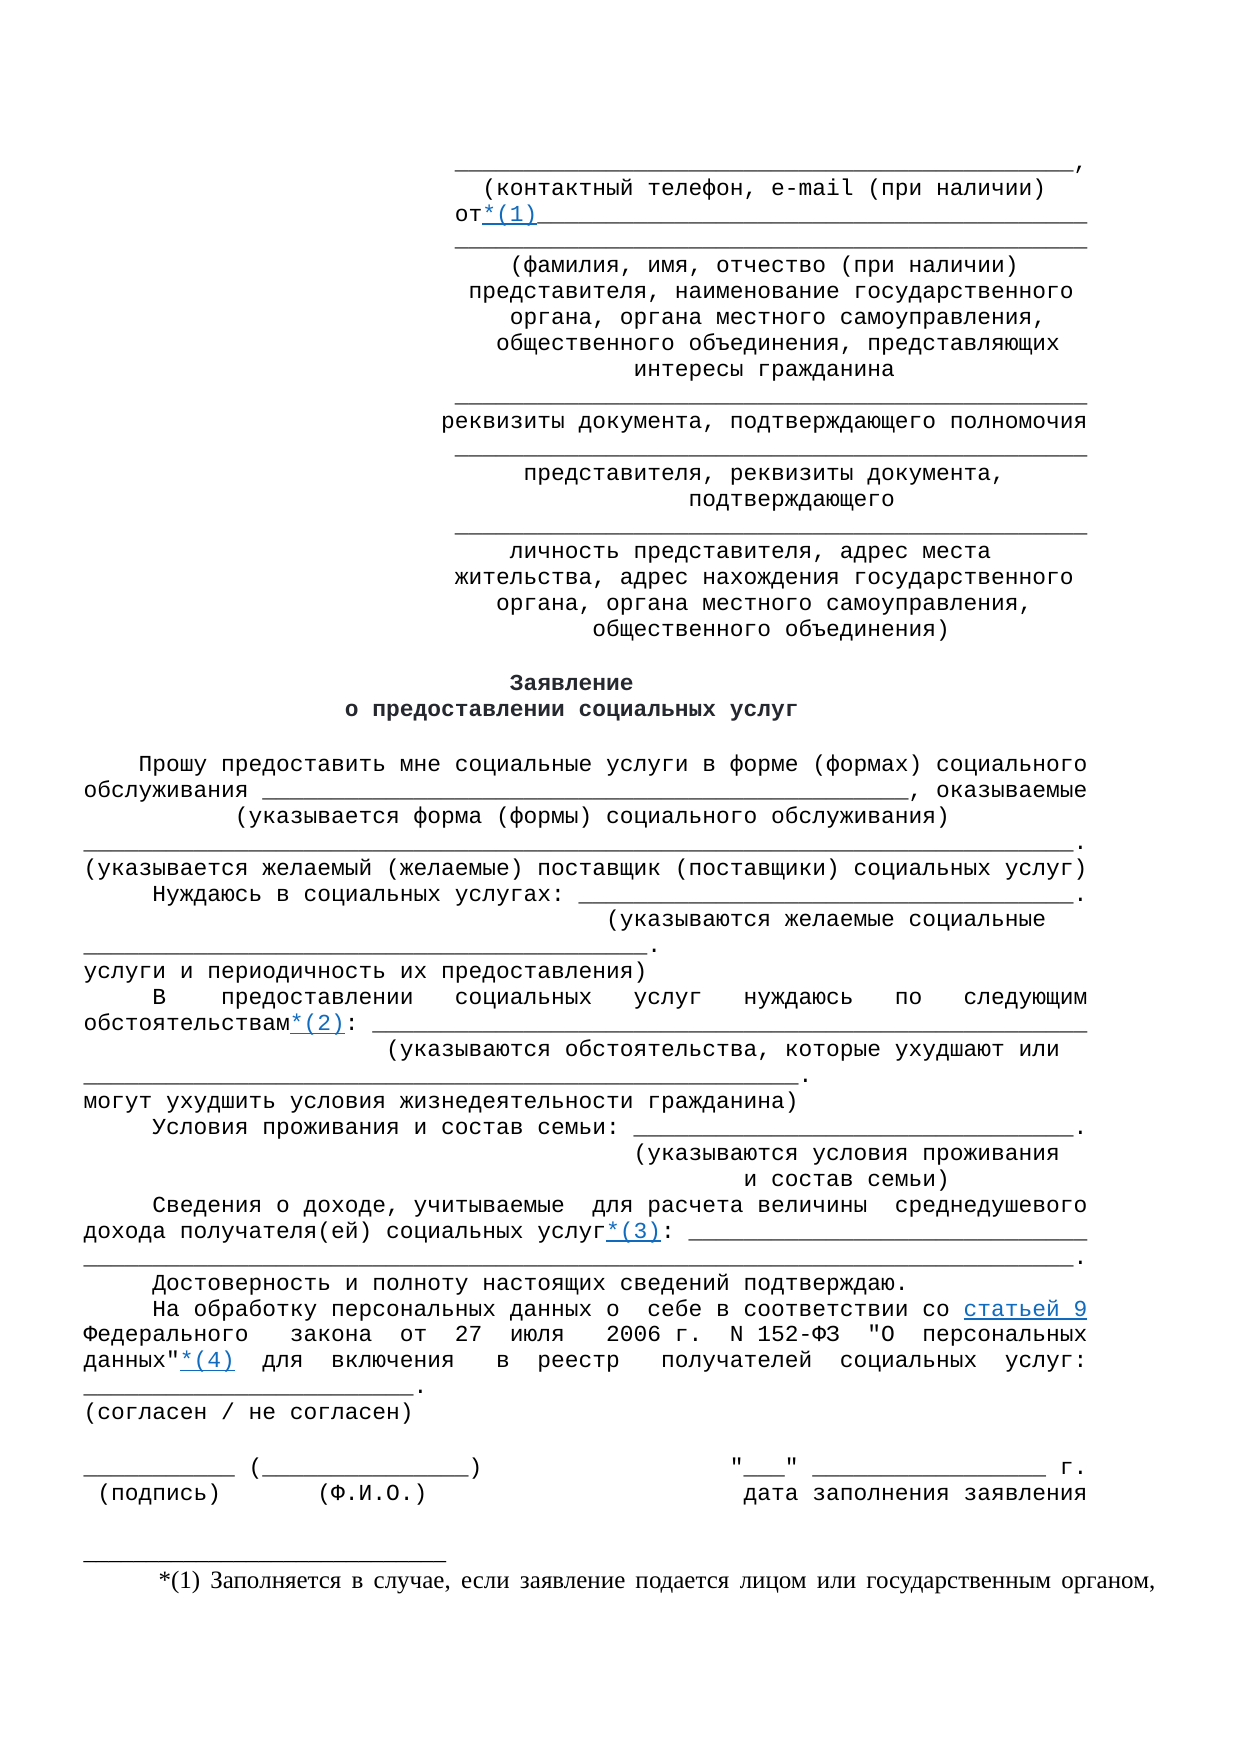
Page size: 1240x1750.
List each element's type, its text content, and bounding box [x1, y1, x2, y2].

text ________________________________________________________________________. [83, 1245, 1156, 1271]
text представителя, наименование государственного [83, 280, 1156, 306]
text ______________________________________________ [83, 513, 1156, 539]
text (контактный телефон, e-mail (при наличии) [83, 176, 1156, 202]
text *(1) Заполняется в случае, если заявление подается лицом или государственным органом, [83, 1565, 1156, 1593]
text интересы гражданина [83, 357, 1156, 383]
text ________________________________________________________________________. [83, 830, 1156, 856]
text ___________ (_______________) "___" _________________ г. [83, 1455, 1156, 1481]
text ______________________________________________ [83, 228, 1156, 254]
text ______________________________________________ [83, 383, 1156, 409]
text Условия проживания и состав семьи: ________________________________. [83, 1115, 1156, 1141]
text органа, органа местного самоуправления, [83, 591, 1156, 617]
text органа, органа местного самоуправления, [83, 306, 1156, 332]
text (указывается желаемый (желаемые) поставщик (поставщики) социальных услуг) [83, 856, 1156, 882]
text обслуживания _______________________________________________, оказываемые [83, 778, 1156, 804]
text личность представителя, адрес места [83, 539, 1156, 565]
text о предоставлении социальных услуг [83, 697, 1156, 723]
text ______________________________________________ [83, 435, 1156, 461]
text дохода получателя(ей) социальных услуг*(3): _____________________________ [83, 1219, 1156, 1245]
text Сведения о доходе, учитываемые для расчета величины среднедушевого [83, 1193, 1156, 1219]
text (указываются условия проживания [83, 1141, 1156, 1167]
text жительства, адрес нахождения государственного [83, 565, 1156, 591]
text _____________________________ [83, 1536, 1156, 1565]
text обстоятельствам*(2): ____________________________________________________ [83, 1012, 1156, 1037]
text ____________________________________________________. [83, 1063, 1156, 1089]
text ________________________. [83, 1375, 1156, 1401]
text Прошу предоставить мне социальные услуги в форме (формах) социального [83, 752, 1156, 778]
text общественного объединения) [83, 617, 1156, 643]
text Достоверность и полноту настоящих сведений подтверждаю. [83, 1271, 1156, 1297]
text могут ухудшить условия жизнедеятельности гражданина) [83, 1089, 1156, 1115]
text представителя, реквизиты документа, [83, 461, 1156, 487]
text Федерального закона от 27 июля 2006 г. N 152-ФЗ "О персональных [83, 1323, 1156, 1349]
text _________________________________________. [83, 934, 1156, 960]
text Нуждаюсь в социальных услугах: ____________________________________. [83, 882, 1156, 908]
text услуги и периодичность их предоставления) [83, 960, 1156, 986]
text (подпись) (Ф.И.О.) дата заполнения заявления [83, 1481, 1156, 1507]
text (указываются желаемые социальные [83, 908, 1156, 934]
text Заявление [83, 672, 1156, 697]
text _____________________________________________, [83, 150, 1156, 176]
text (фамилия, имя, отчество (при наличии) [83, 254, 1156, 280]
text (указываются обстоятельства, которые ухудшают или [83, 1037, 1156, 1063]
text (согласен / не согласен) [83, 1401, 1156, 1427]
text На обработку персональных данных о себе в соответствии со статьей 9 [83, 1297, 1156, 1323]
text В предоставлении социальных услуг нуждаюсь по следующим [83, 986, 1156, 1012]
text общественного объединения, представляющих [83, 332, 1156, 357]
text подтверждающего [83, 487, 1156, 513]
text реквизиты документа, подтверждающего полномочия [83, 409, 1156, 435]
text (указывается форма (формы) социального обслуживания) [83, 804, 1156, 830]
text от*(1)________________________________________ [83, 202, 1156, 228]
text данных"*(4) для включения в реестр получателей социальных услуг: [83, 1349, 1156, 1375]
text и состав семьи) [83, 1167, 1156, 1193]
